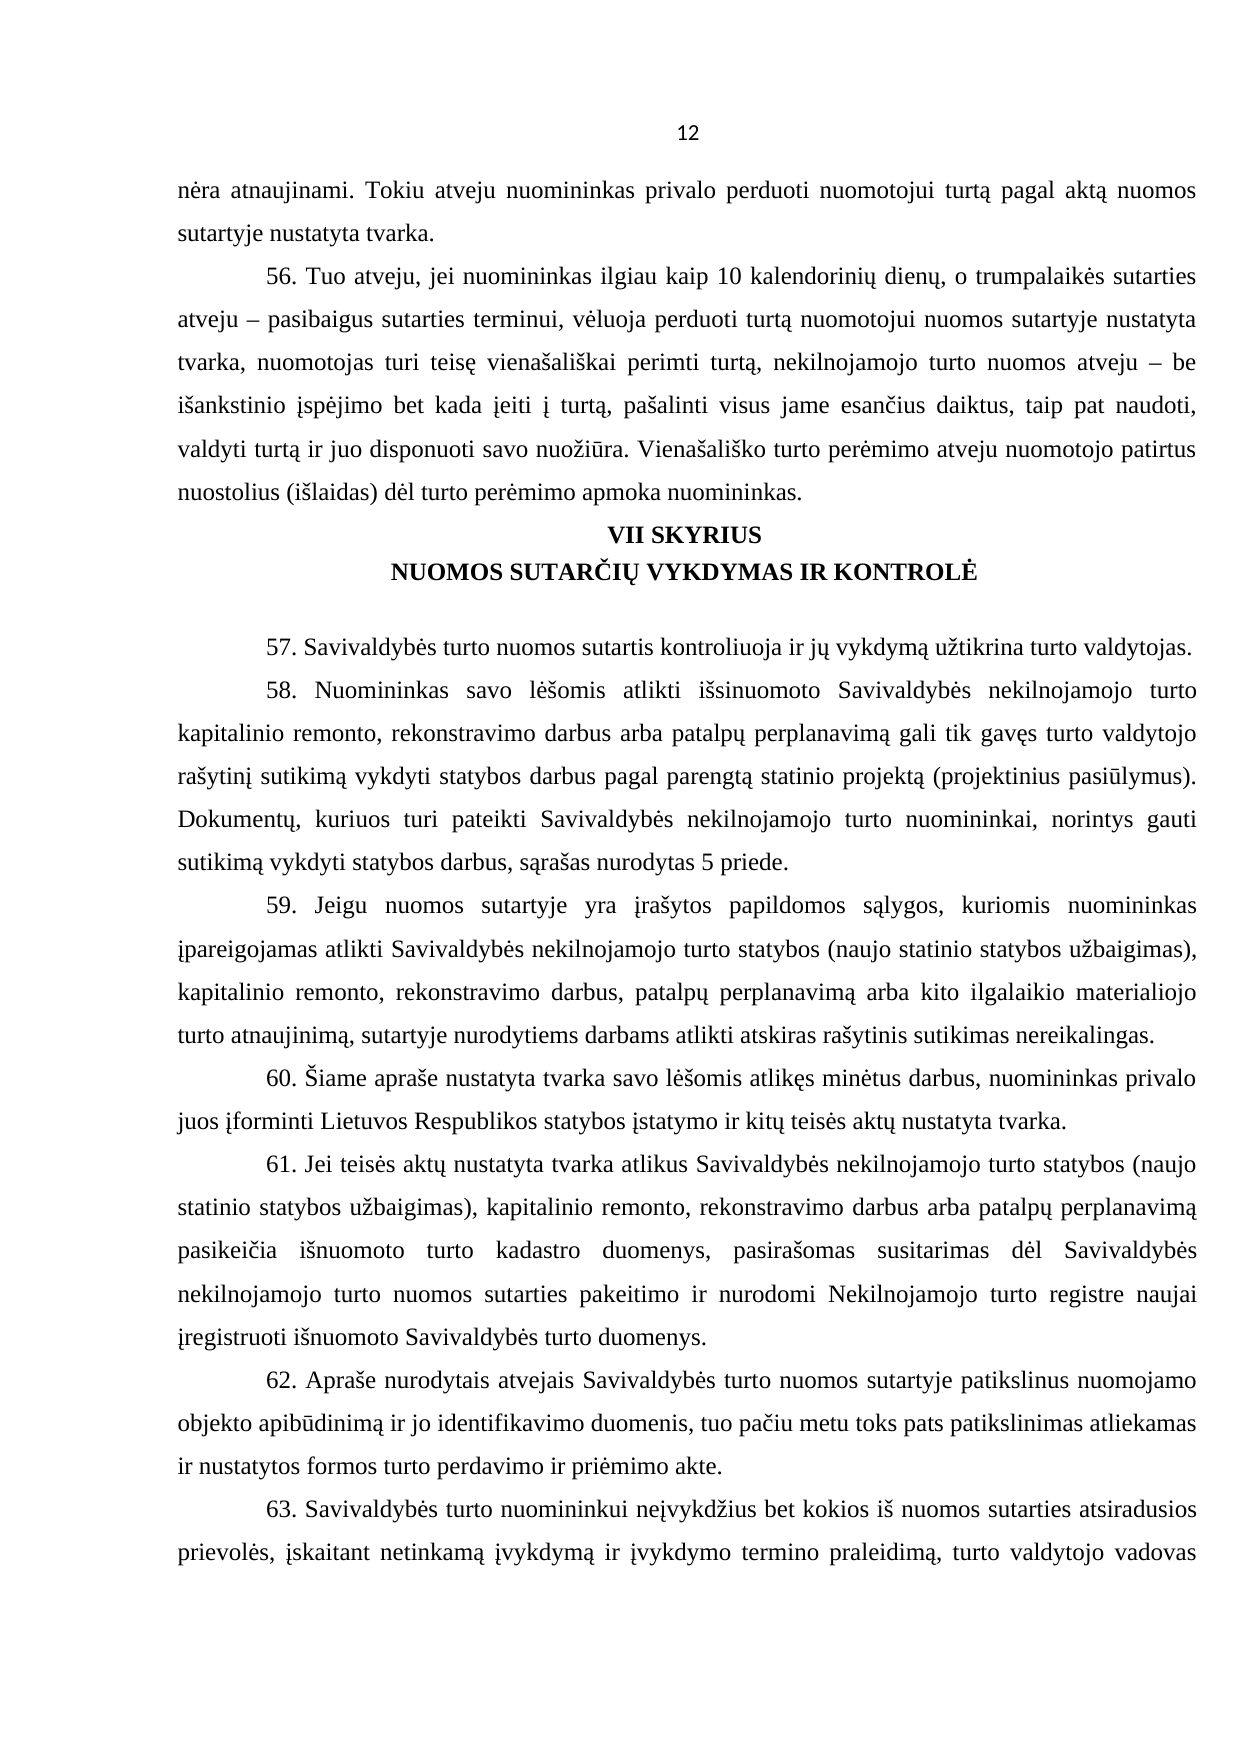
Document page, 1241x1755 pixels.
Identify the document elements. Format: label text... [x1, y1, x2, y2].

text 59. Jeigu nuomos sutartyje yra įrašytos papildomos sąlygos, kuriomis nuomininkas įpareigojamas atlikti Savivaldybės nekilnojamojo turto statybos (naujo statinio statybos užbaigimas), kapitalinio remonto, rekonstravimo darbus, patalpų perplanavimą arba kito ilgalaikio materialiojo turto atnaujinimą, sutartyje nurodytiems darbams atlikti atskiras rašytinis sutikimas nereikalingas. [177, 891, 1198, 1049]
text 58. Nuomininkas savo lėšomis atlikti išsinuomoto Savivaldybės nekilnojamojo turto kapitalinio remonto, rekonstravimo darbus arba patalpų perplanavimą gali tik gavęs turto valdytojo rašytinį sutikimą vykdyti statybos darbus pagal parengtą statinio projektą (projektinius pasiūlymus). Dokumentų, kuriuos turi pateikti Savivaldybės nekilnojamojo turto nuomininkai, norintys gauti sutikimą vykdyti statybos darbus, sąrašas nurodytas 5 priede. [177, 675, 1198, 876]
text 57. Savivaldybės turto nuomos sutartis kontroliuoja ir jų vykdymą užtikrina turto valdytojas. [177, 632, 1198, 661]
text 63. Savivaldybės turto nuomininkui neįvykdžius bet kokios iš nuomos sutarties atsiradusios prievolės, įskaitant netinkamą įvykdymą ir įvykdymo termino praleidimą, turto valdytojo vadovas [177, 1494, 1198, 1566]
text VII SKYRIUS [177, 520, 1198, 549]
text nėra atnaujinami. Tokiu atveju nuomininkas privalo perduoti nuomotojui turtą pagal aktą nuomos sutartyje nustatyta tvarka. [177, 175, 1198, 247]
text 56. Tuo atveju, jei nuomininkas ilgiau kaip 10 kalendorinių dienų, o trumpalaikės sutarties atveju – pasibaigus sutarties terminui, vėluoja perduoti turtą nuomotojui nuomos sutartyje nustatyta tvarka, nuomotojas turi teisę vienašališkai perimti turtą, nekilnojamojo turto nuomos atveju – be išankstinio įspėjimo bet kada įeiti į turtą, pašalinti visus jame esančius daiktus, taip pat naudoti, valdyti turtą ir juo disponuoti savo nuožiūra. Vienašališko turto perėmimo atveju nuomotojo patirtus nuostolius (išlaidas) dėl turto perėmimo apmoka nuomininkas. [177, 261, 1198, 506]
text 61. Jei teisės aktų nustatyta tvarka atlikus Savivaldybės nekilnojamojo turto statybos (naujo statinio statybos užbaigimas), kapitalinio remonto, rekonstravimo darbus arba patalpų perplanavimą pasikeičia išnuomoto turto kadastro duomenys, pasirašomas susitarimas dėl Savivaldybės nekilnojamojo turto nuomos sutarties pakeitimo ir nurodomi Nekilnojamojo turto registre naujai įregistruoti išnuomoto Savivaldybės turto duomenys. [177, 1149, 1198, 1351]
text 62. Apraše nurodytais atvejais Savivaldybės turto nuomos sutartyje patikslinus nuomojamo objekto apibūdinimą ir jo identifikavimo duomenis, tuo pačiu metu toks pats patikslinimas atliekamas ir nustatytos formos turto perdavimo ir priėmimo akte. [177, 1365, 1198, 1480]
text NUOMOS SUTARČIŲ VYKDYMAS IR KONTROLĖ [177, 557, 1198, 586]
text 60. Šiame apraše nustatyta tvarka savo lėšomis atlikęs minėtus darbus, nuomininkas privalo juos įforminti Lietuvos Respublikos statybos įstatymo ir kitų teisės aktų nustatyta tvarka. [177, 1063, 1198, 1135]
